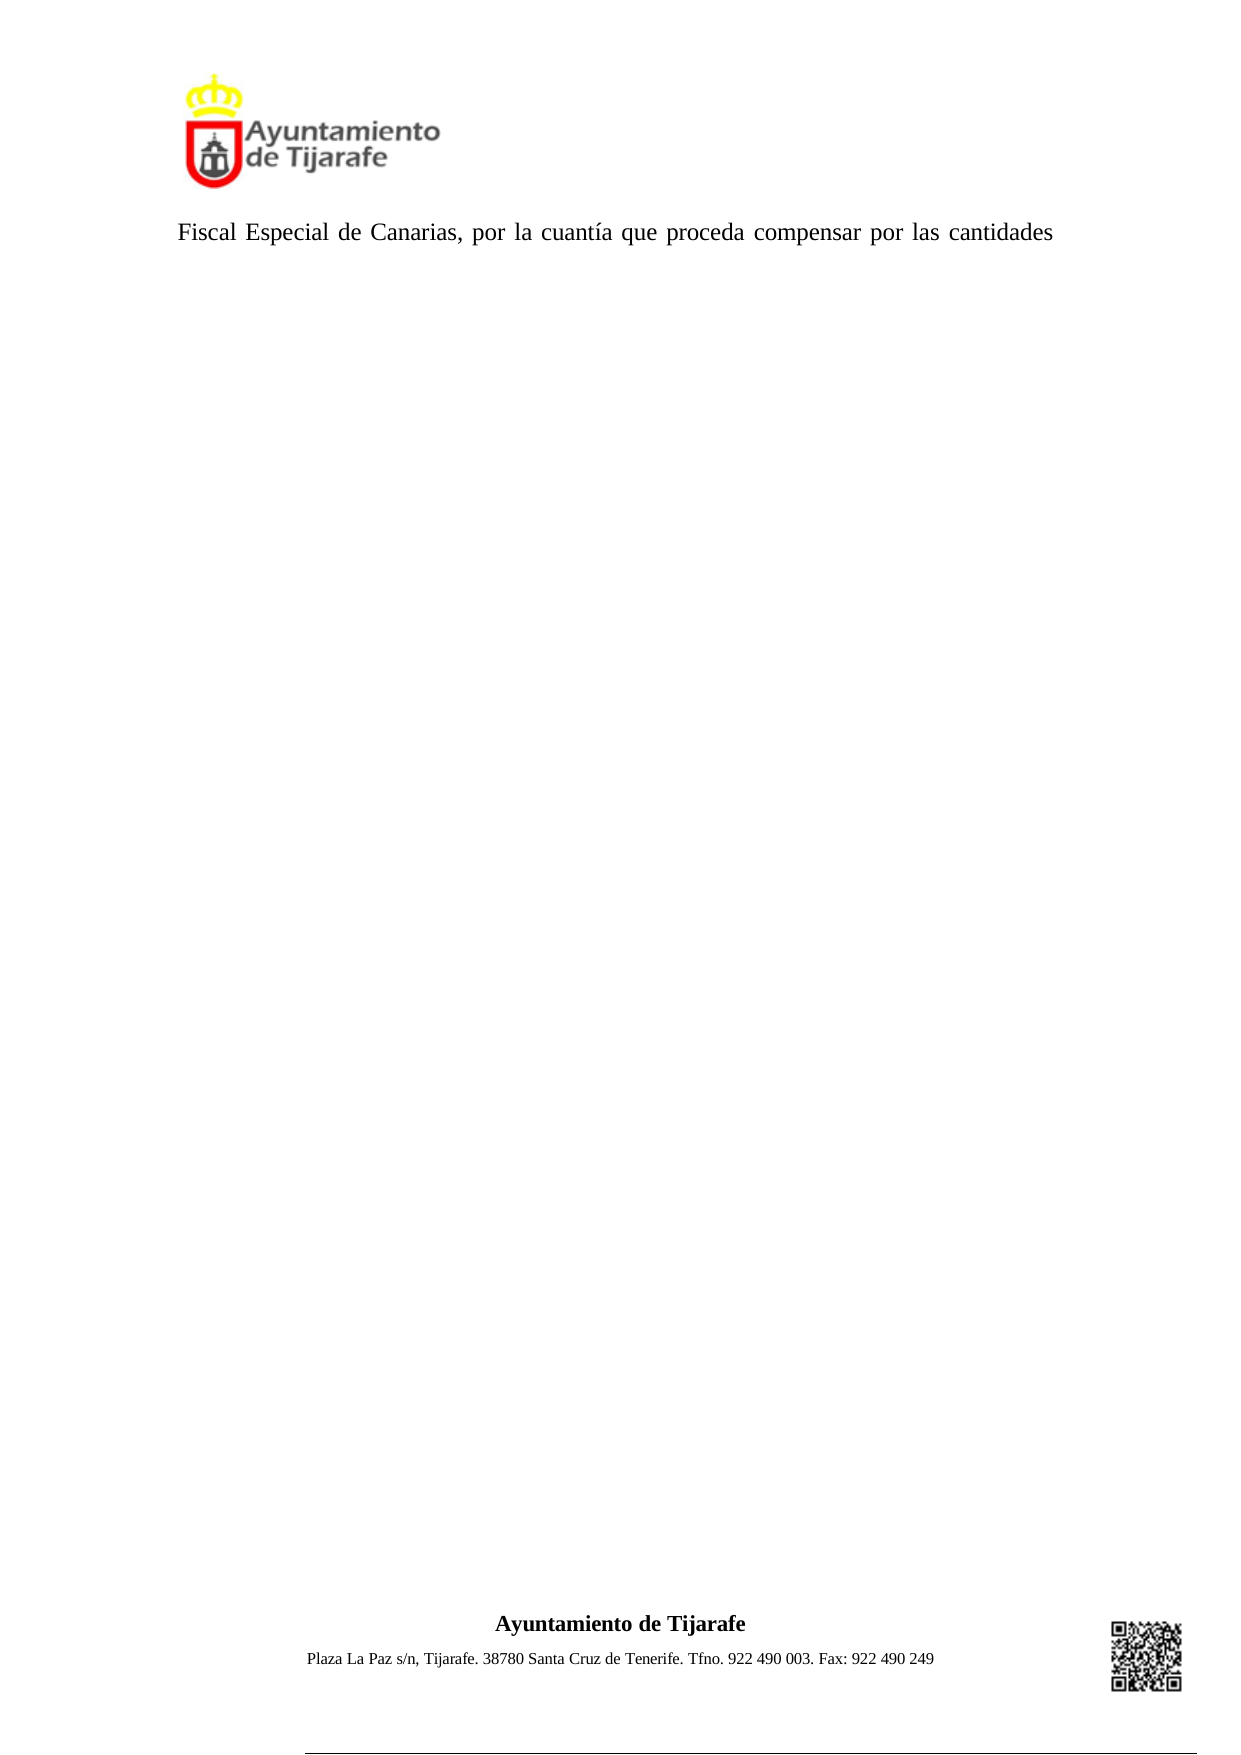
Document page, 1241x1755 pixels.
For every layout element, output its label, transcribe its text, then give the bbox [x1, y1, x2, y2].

text Fiscal Especial de Canarias, por la cuantía que proceda compensar por las cantidades [177, 217, 1064, 246]
